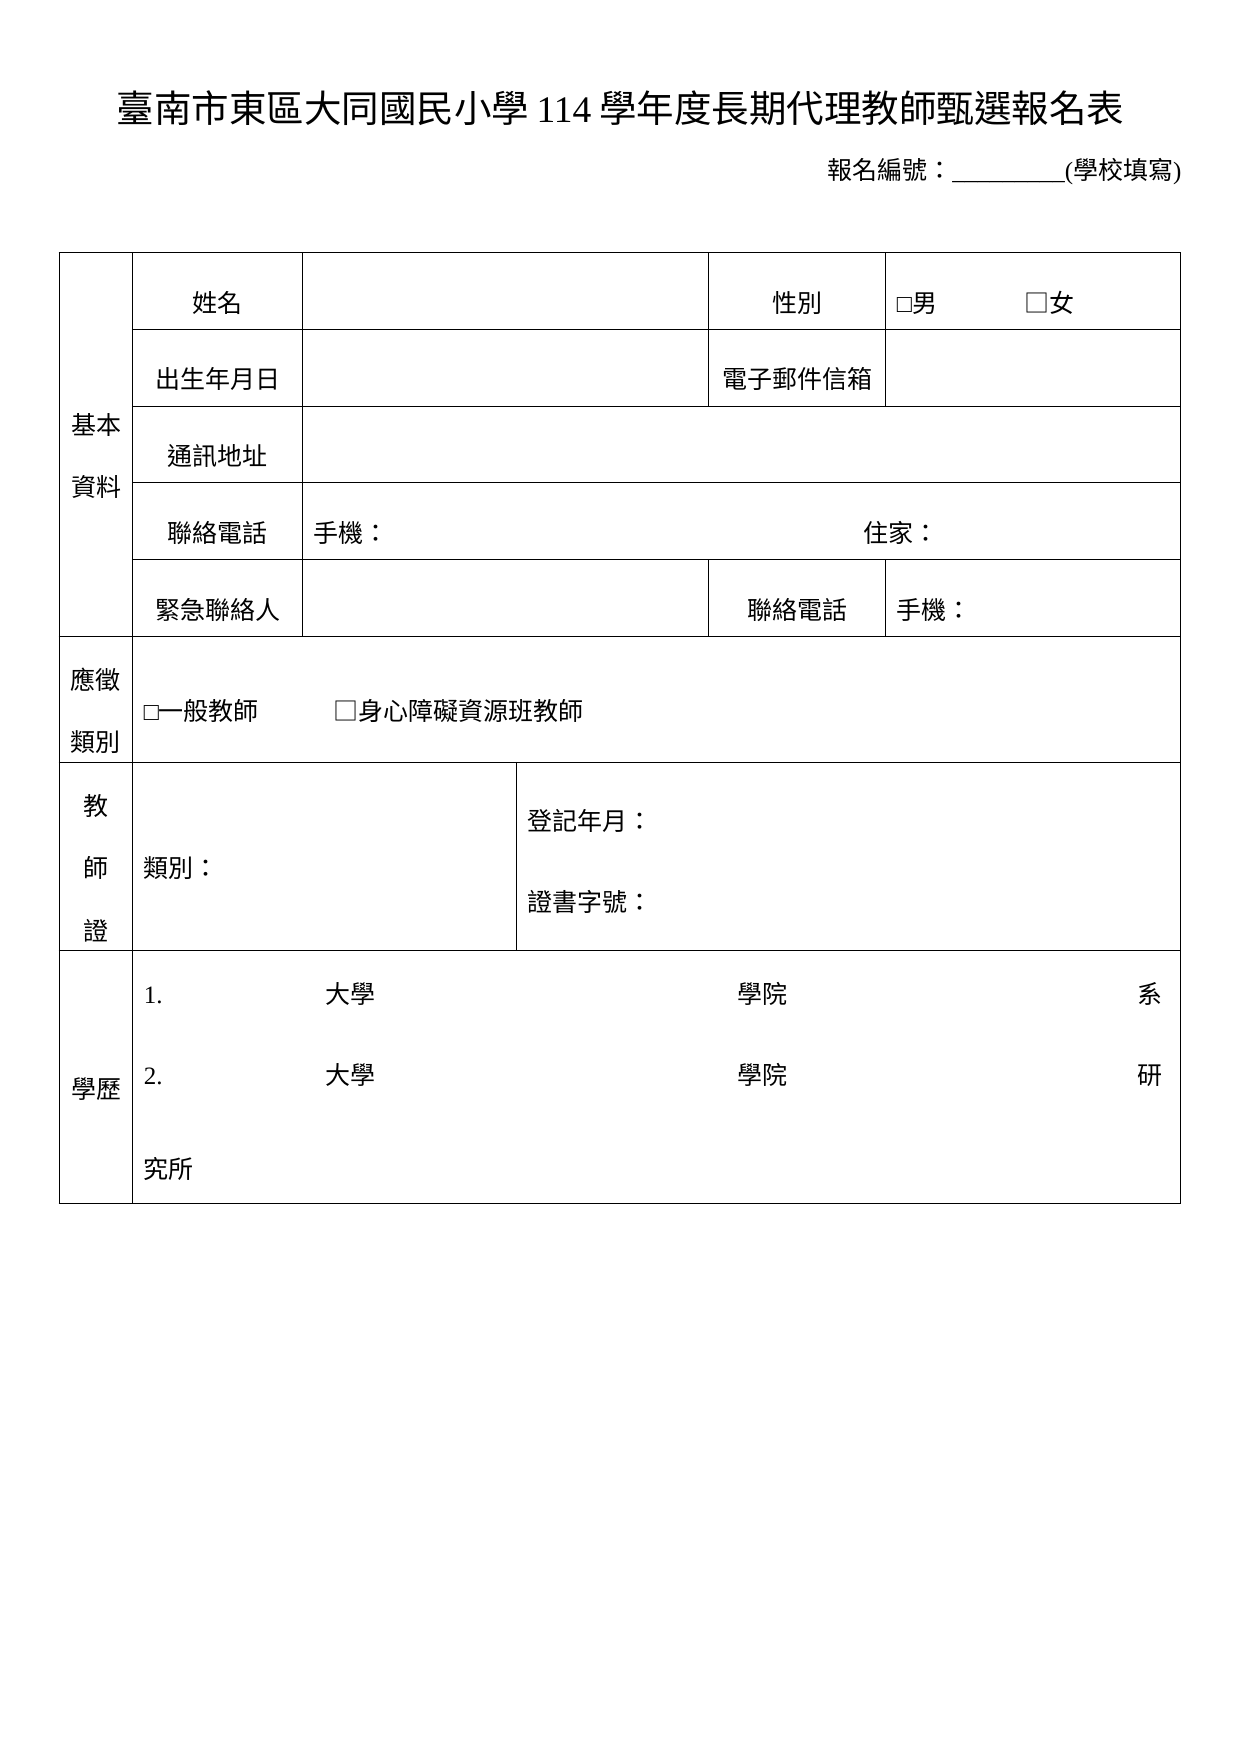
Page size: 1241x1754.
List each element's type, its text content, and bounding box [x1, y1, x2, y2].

table_cell □一般教師 □身心障礙資源班教師 [133, 637, 1180, 762]
table_cell 學歷 [60, 951, 132, 1203]
table_cell 緊急聯絡人 [133, 560, 302, 636]
text 報名編號：_________(學校填寫) [59, 127, 1181, 189]
table_cell [303, 560, 708, 636]
table_header [303, 253, 708, 329]
table_header 姓名 [133, 253, 302, 329]
table_cell 出生年月日 [133, 330, 302, 406]
table_cell [303, 407, 1180, 482]
table_cell 手機： 住家： [303, 483, 1180, 559]
table_cell 手機： [886, 560, 1180, 636]
table_cell 電子郵件信箱 [709, 330, 885, 406]
table_header □男 □女 [886, 253, 1180, 329]
table_cell 類別： [133, 763, 516, 950]
table_cell 1. 大學 學院 系 2. 大學 學院 研究所 [133, 951, 1180, 1203]
table_cell 聯絡電話 [133, 483, 302, 559]
table_header 性別 [709, 253, 885, 329]
table_cell 通訊地址 [133, 407, 302, 482]
table_header 基本資料 [60, 253, 132, 636]
table_cell [303, 330, 708, 406]
table_cell 應徵類別 [60, 637, 132, 762]
table_cell 教師證 [60, 763, 132, 950]
text 臺南市東區大同國民小學114學年度長期代理教師甄選報名表 [59, 64, 1181, 127]
table_cell 聯絡電話 [709, 560, 885, 636]
table_cell [886, 330, 1180, 406]
table_cell 登記年月： 證書字號： [517, 763, 1180, 950]
